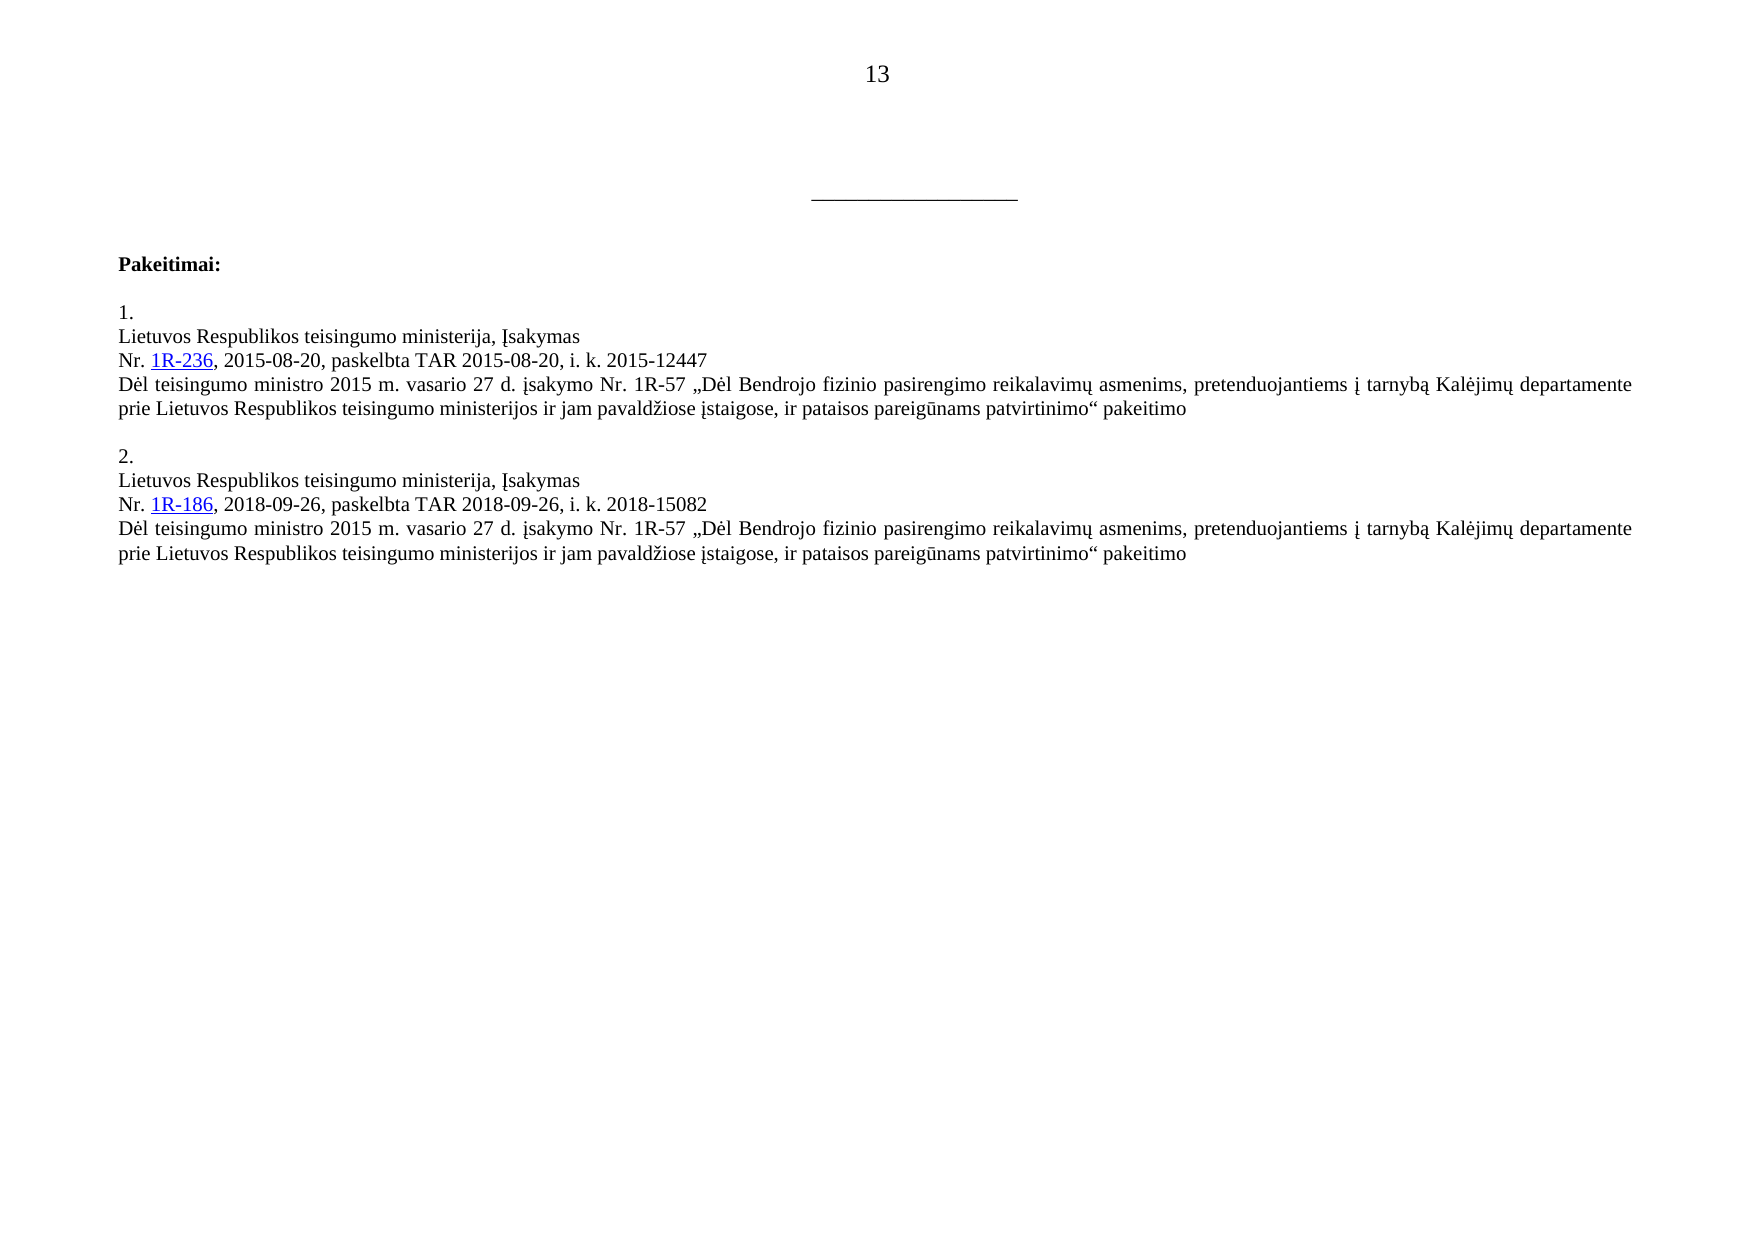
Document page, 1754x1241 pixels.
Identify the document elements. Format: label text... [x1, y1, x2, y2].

text __________________ [118, 177, 1636, 203]
text Lietuvos Respublikos teisingumo ministerija, Įsakymas [118, 468, 1636, 492]
text 2. [118, 444, 1636, 468]
text Nr. 1R-236, 2015-08-20, paskelbta TAR 2015-08-20, i. k. 2015-12447 [118, 348, 1636, 372]
text Nr. 1R-186, 2018-09-26, paskelbta TAR 2018-09-26, i. k. 2018-15082 [118, 492, 1636, 516]
text Dėl teisingumo ministro 2015 m. vasario 27 d. įsakymo Nr. 1R-57 „Dėl Bendrojo fizinio pasirengimo reikalavimų asmenims, pretenduojantiems į tarnybą Kalėjimų departamente prie Lietuvos Respublikos teisingumo ministerijos ir jam pavaldžiose įstaigose, ir pataisos pareigūnams patvirtinimo“ pakeitimo [118, 516, 1636, 564]
text Pakeitimai: [118, 252, 1636, 276]
text Dėl teisingumo ministro 2015 m. vasario 27 d. įsakymo Nr. 1R-57 „Dėl Bendrojo fizinio pasirengimo reikalavimų asmenims, pretenduojantiems į tarnybą Kalėjimų departamente prie Lietuvos Respublikos teisingumo ministerijos ir jam pavaldžiose įstaigose, ir pataisos pareigūnams patvirtinimo“ pakeitimo [118, 372, 1636, 420]
text 1. [118, 300, 1636, 324]
text Lietuvos Respublikos teisingumo ministerija, Įsakymas [118, 324, 1636, 348]
